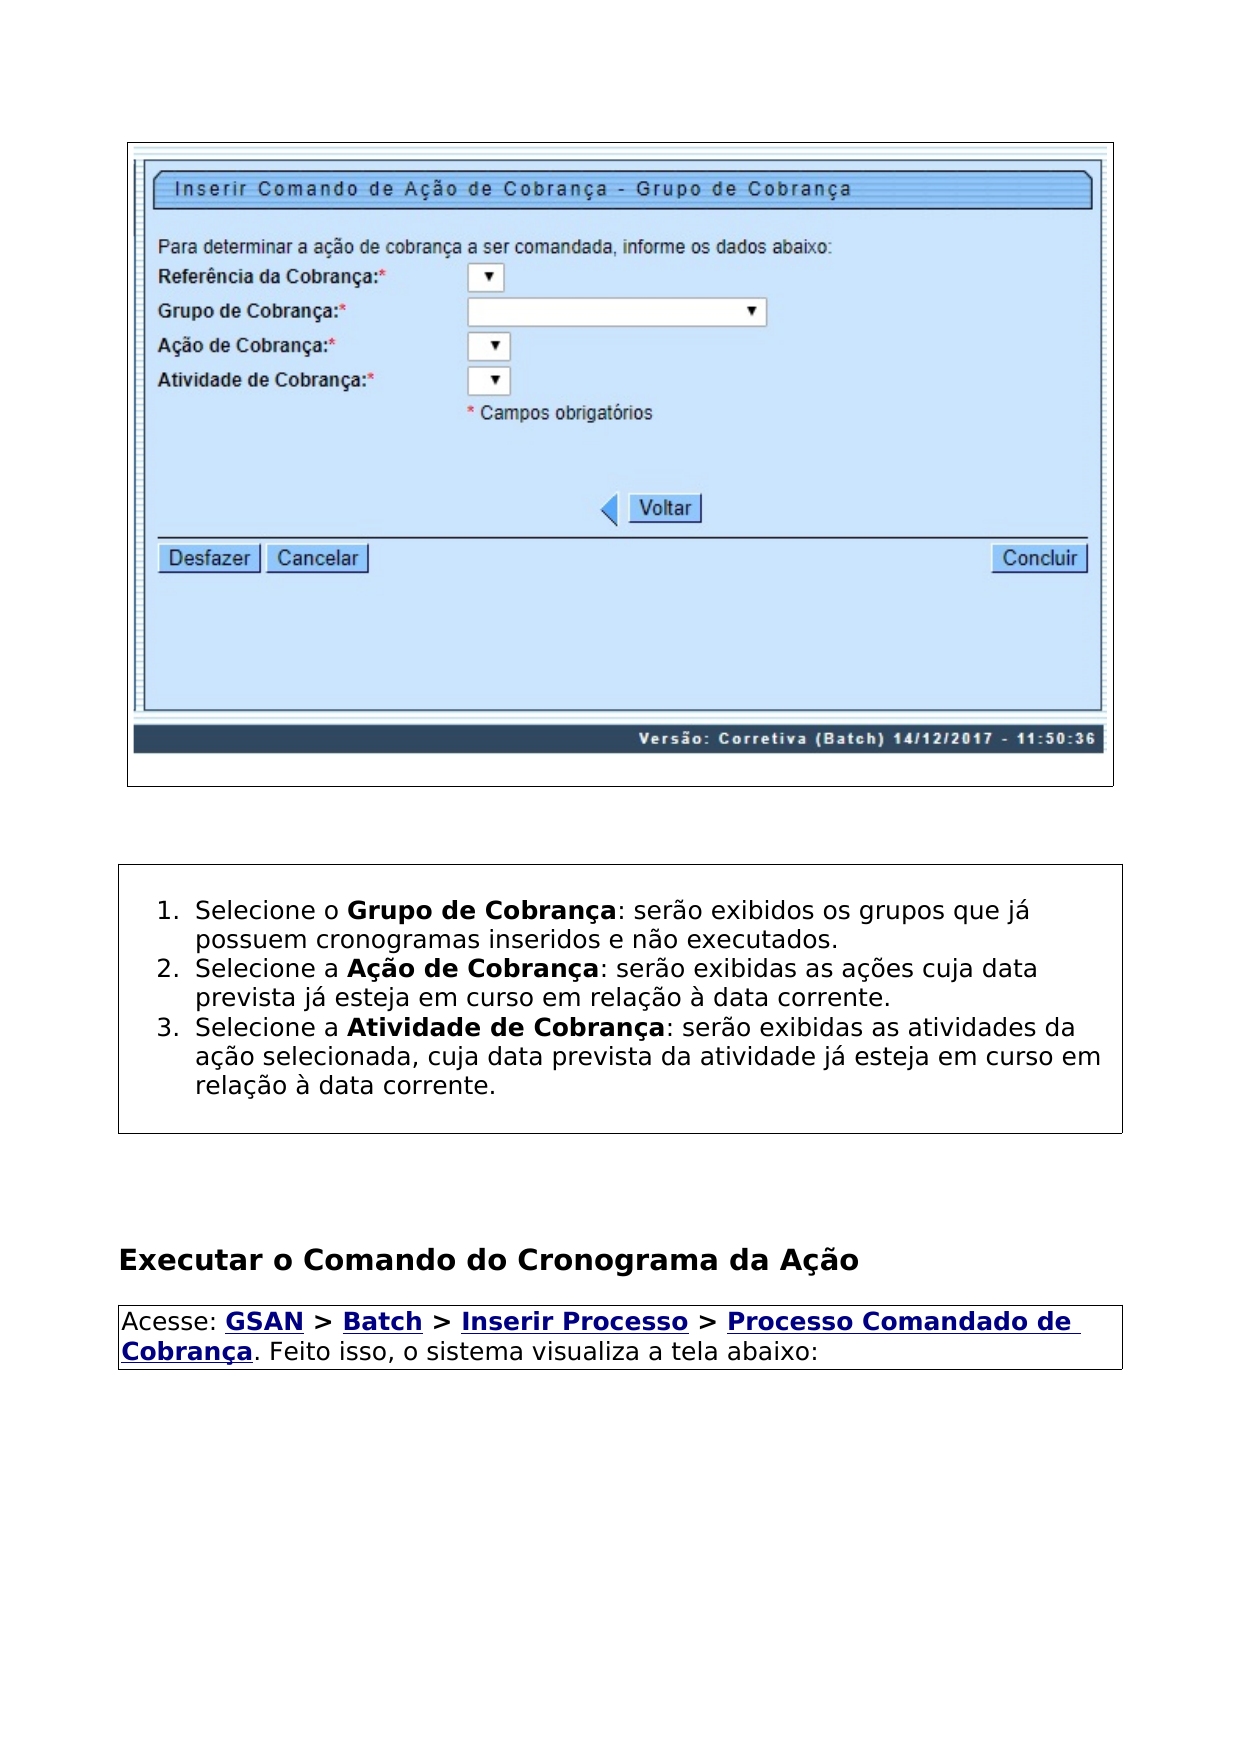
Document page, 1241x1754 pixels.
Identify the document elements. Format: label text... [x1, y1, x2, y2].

picture [133, 144, 1107, 755]
table_header Selecione o Grupo de Cobrança: serão exibidos os grupos que já possuem cronogramas inseridos e não executados. Selecione a Ação de Cobrança: serão exibidas as ações cuja data prevista já esteja em curso em relação à data corrente. Selecione a Atividade de Cobrança: serão exibidas as atividades da ação selecionada, cuja data prevista da atividade já esteja em curso em relação à data corrente. [119, 865, 1122, 1133]
subtitle Executar o Comando do Cronograma da Ação [118, 1243, 1122, 1277]
table_header Acesse: GSAN > Batch > Inserir Processo > Processo Comandado de Cobrança. Feito isso, o sistema visualiza a tela abaixo: [119, 1306, 1122, 1369]
table_header [128, 143, 1113, 786]
